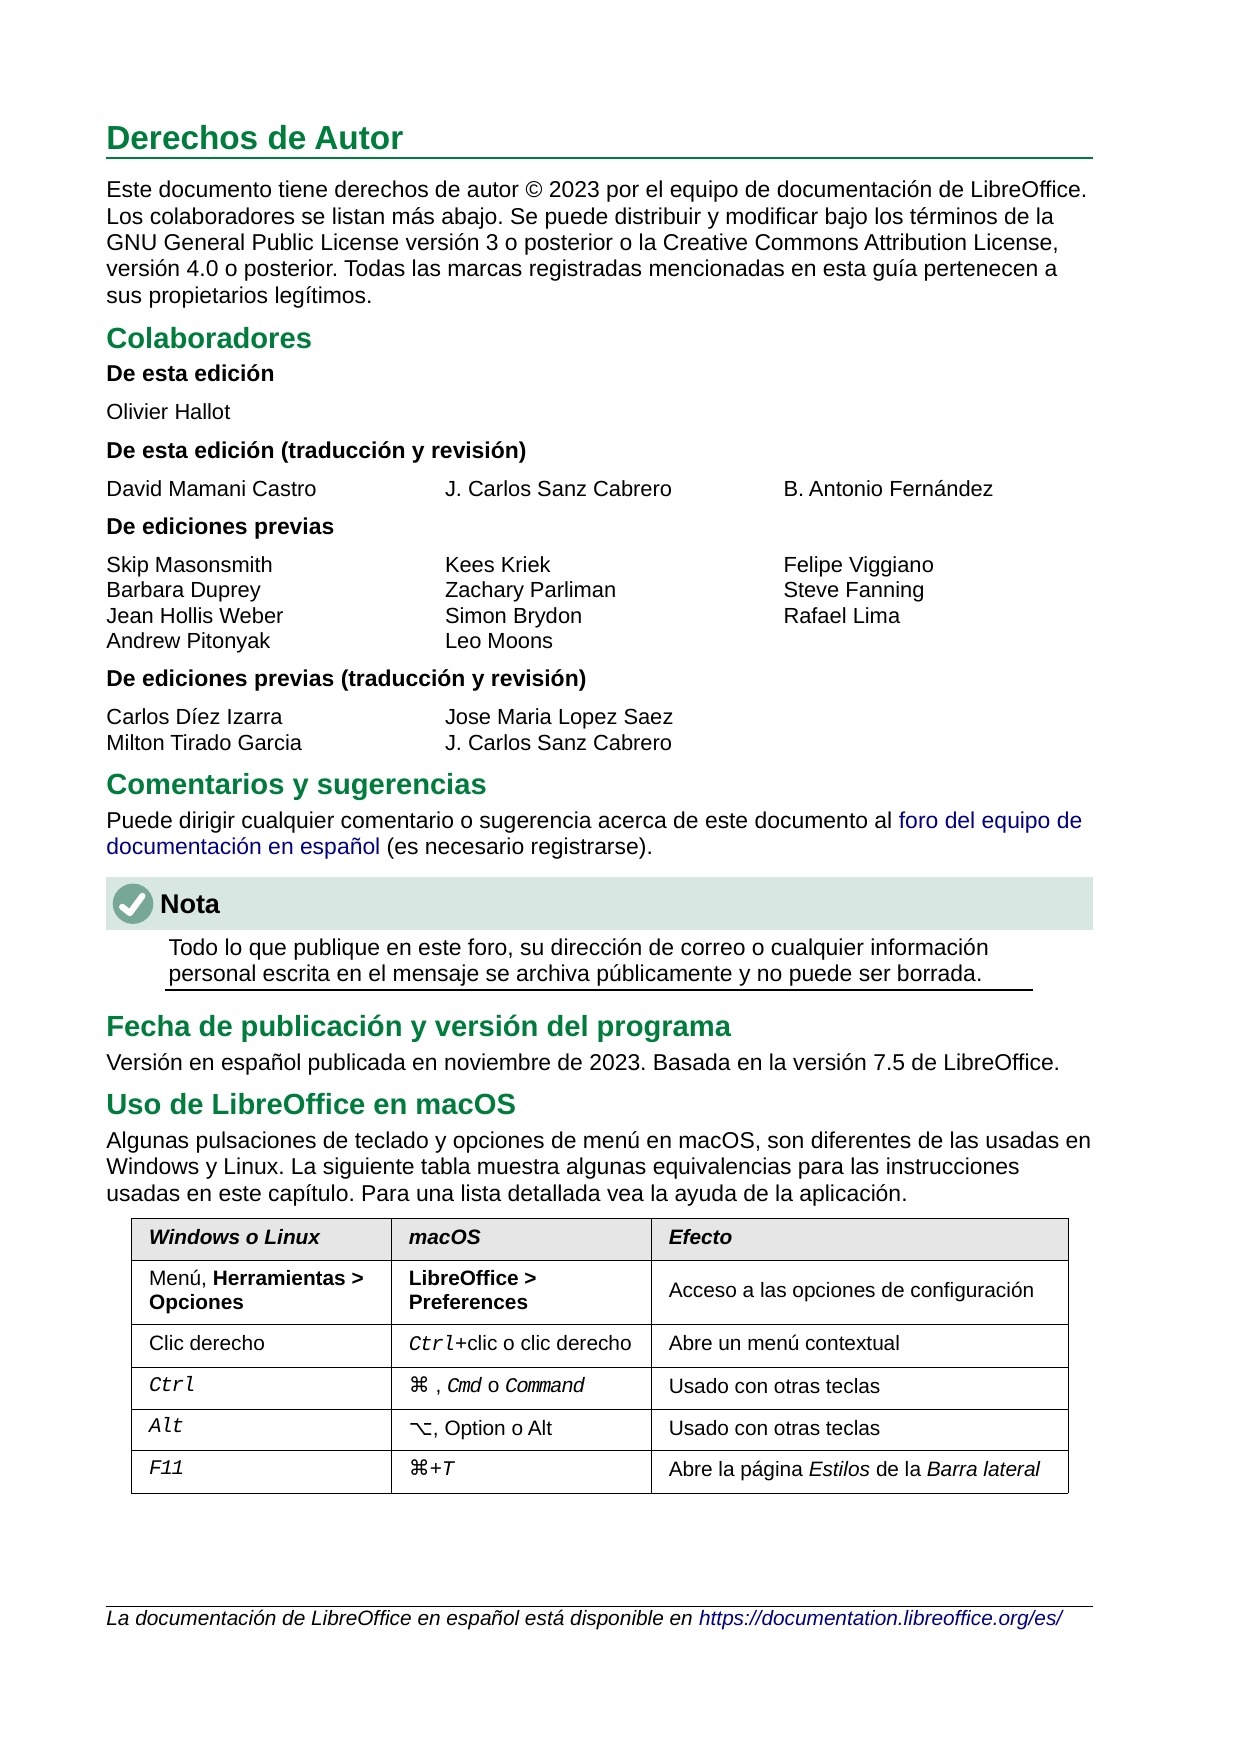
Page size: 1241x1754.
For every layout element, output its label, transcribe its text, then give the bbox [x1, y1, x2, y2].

table_cell Abre un menú contextual [652, 1325, 1068, 1367]
table_cell Acceso a las opciones de configuración [652, 1261, 1068, 1324]
text Leo Moons [445, 628, 754, 653]
text Barbara Duprey [106, 577, 415, 602]
text Skip Masonsmith [106, 552, 415, 577]
text De esta edición [106, 360, 1093, 386]
text Rafael Lima [783, 602, 1093, 628]
text Colaboradores [106, 321, 1093, 354]
text Jean Hollis Weber [106, 602, 415, 628]
table_header Efecto [652, 1219, 1068, 1260]
text Uso de LibreOffice en macOS [106, 1087, 1093, 1121]
table_cell LibreOffice > Preferences [392, 1261, 651, 1324]
table_cell Menú, Herramientas > Opciones [132, 1261, 391, 1324]
text Versión en español publicada en noviembre de 2023. Basada en la versión 7.5 de LibreOffice. [106, 1048, 1093, 1075]
text Olivier Hallot [106, 399, 415, 424]
text Puede dirigir cualquier comentario o sugerencia acerca de este documento al foro del equipo de documentación en español (es necesario registrarse). [106, 807, 1093, 859]
text B. Antonio Fernández [783, 476, 1093, 501]
text J. Carlos Sanz Cabrero [445, 729, 754, 754]
text Kees Kriek [445, 552, 754, 577]
text De ediciones previas [106, 513, 1093, 539]
text De esta edición (traducción y revisión) [106, 437, 1093, 463]
text David Mamani Castro [106, 476, 415, 501]
text Este documento tiene derechos de autor © 2023 por el equipo de documentación de LibreOffice. Los colaboradores se listan más abajo. Se puede distribuir y modificar bajo los términos de la GNU General Public License versión 3 o posterior o la Creative Commons Attribution License, versión 4.0 o posterior. Todas las marcas registradas mencionadas en esta guía pertenecen a sus propietarios legítimos. [106, 176, 1093, 308]
text De ediciones previas (traducción y revisión) [106, 665, 1093, 692]
subtitle Nota [106, 877, 1093, 930]
text Zachary Parliman [445, 577, 754, 602]
text Algunas pulsaciones de teclado y opciones de menú en macOS, son diferentes de las usadas en Windows y Linux. La siguiente tabla muestra algunas equivalencias para las instrucciones usadas en este capítulo. Para una lista detallada vea la ayuda de la aplicación. [106, 1127, 1093, 1206]
table_header Windows o Linux [132, 1219, 391, 1260]
table_cell ⌘ , Cmd o Command [392, 1368, 651, 1409]
table_cell F11 [132, 1451, 391, 1492]
text Jose Maria Lopez Saez [445, 704, 754, 729]
subtitle Derechos de Autor [106, 118, 1093, 157]
text J. Carlos Sanz Cabrero [445, 476, 754, 501]
table_cell ⌥, Option o Alt [392, 1410, 651, 1450]
text Carlos Díez Izarra [106, 704, 415, 729]
table_cell Usado con otras teclas [652, 1410, 1068, 1450]
text Felipe Viggiano [783, 552, 1093, 577]
text Simon Brydon [445, 602, 754, 628]
table_cell Usado con otras teclas [652, 1368, 1068, 1409]
text Steve Fanning [783, 577, 1093, 602]
text Andrew Pitonyak [106, 628, 415, 653]
table_cell Clic derecho [132, 1325, 391, 1367]
table_cell Ctrl [132, 1368, 391, 1409]
table_cell Alt [132, 1410, 391, 1450]
table_cell ⌘+T [392, 1451, 651, 1492]
text Todo lo que publique en este foro, su dirección de correo o cualquier información personal escrita en el mensaje se archiva públicamente y no puede ser borrada. [165, 930, 1033, 989]
table_cell Abre la página Estilos de la Barra lateral [652, 1451, 1068, 1492]
table_cell Ctrl+clic o clic derecho [392, 1325, 651, 1367]
text Fecha de publicación y versión del programa [106, 1009, 1093, 1042]
text Comentarios y sugerencias [106, 767, 1093, 801]
text Milton Tirado Garcia [106, 729, 415, 754]
table_header macOS [392, 1219, 651, 1260]
